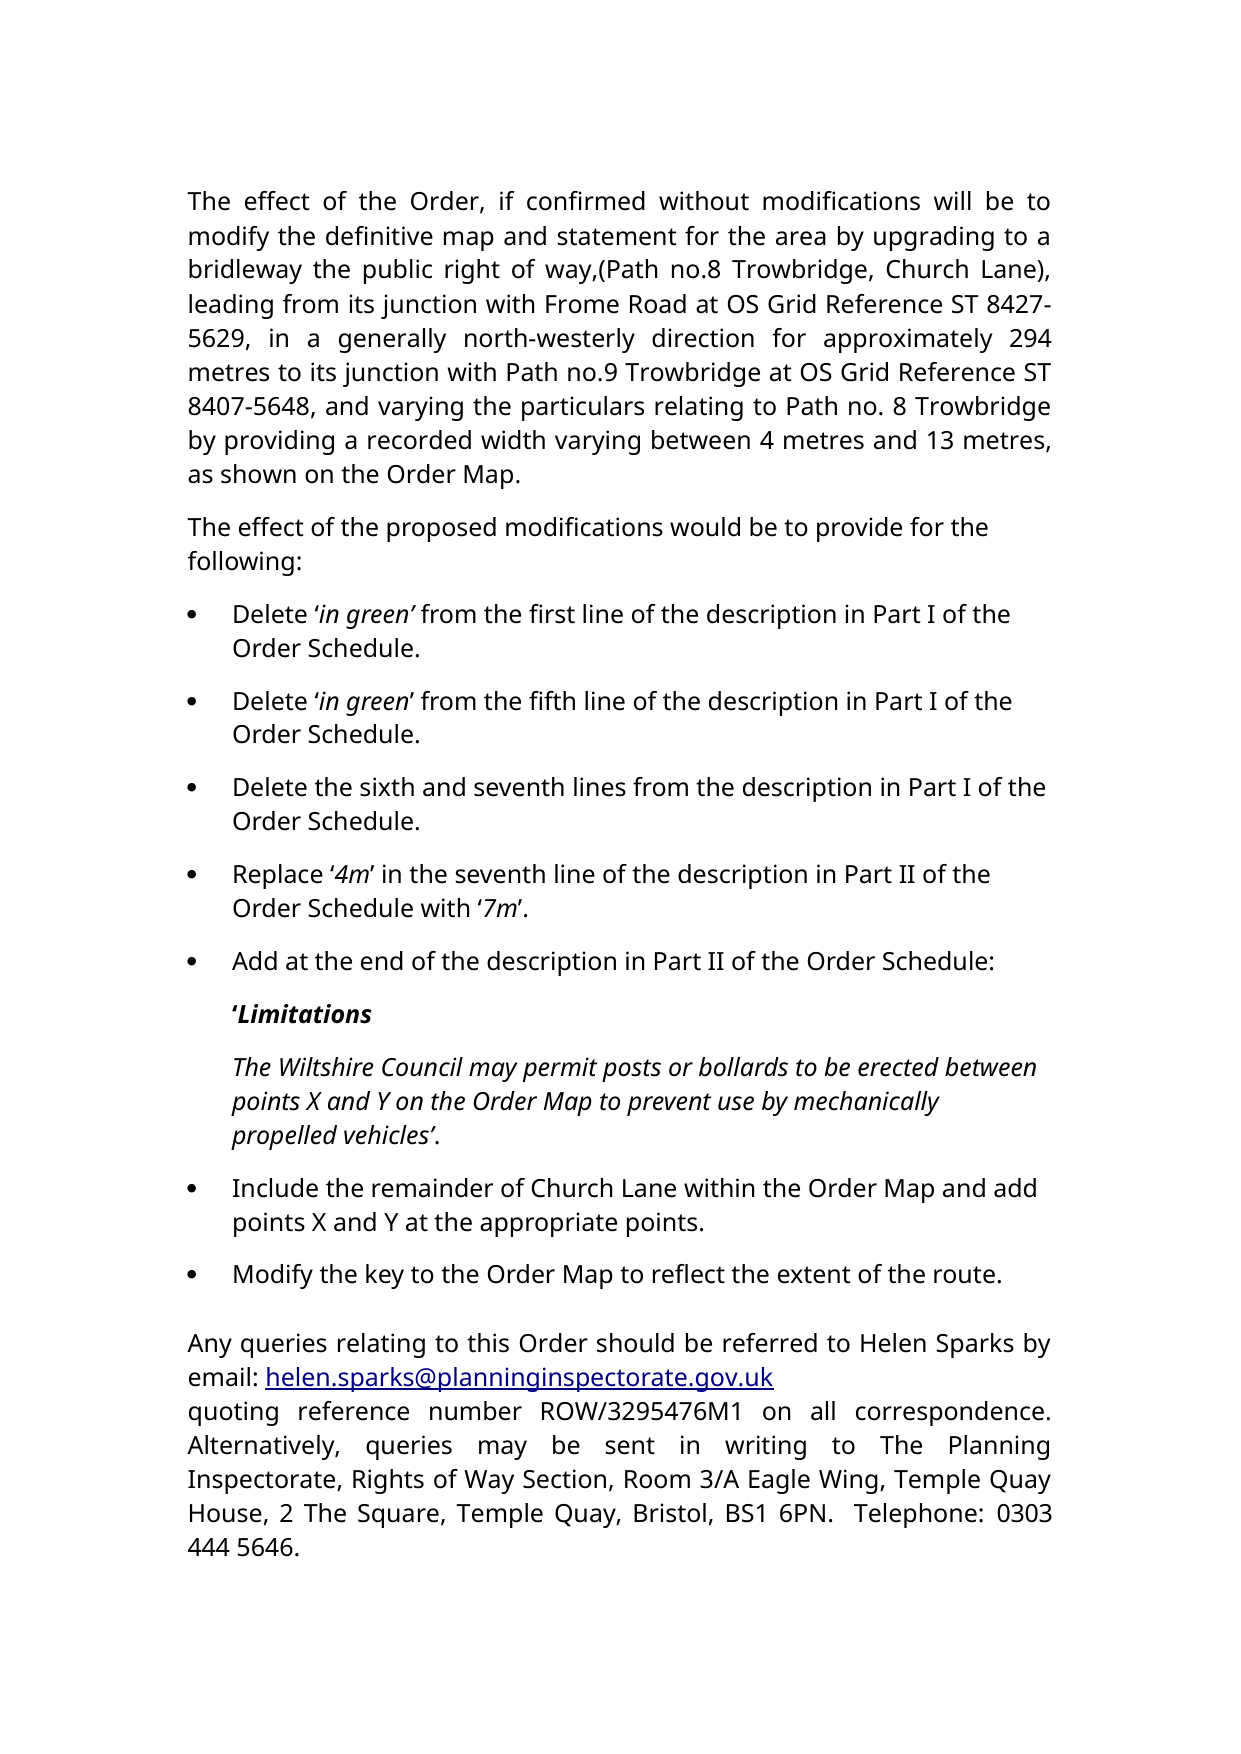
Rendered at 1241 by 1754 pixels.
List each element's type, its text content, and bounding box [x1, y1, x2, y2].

list Modify the key to the Order Map to reflect the extent of the route. [187, 1257, 1053, 1291]
list Add at the end of the description in Part II of the Order Schedule: [187, 944, 1053, 978]
list Delete ‘in green’ from the fifth line of the description in Part I of the Order Schedule. [187, 683, 1053, 751]
text quoting reference number ROW/3295476M1 on all correspondence. Alternatively, queries may be sent in writing to The Planning Inspectorate, Rights of Way Section, Room 3/A Eagle Wing, Temple Quay House, 2 The Square, Temple Quay, Bristol, BS1 6PN. Telephone: 0303 444 5646. [187, 1393, 1053, 1564]
subtitle The Wiltshire Council may permit posts or bollards to be erected between points X and Y on the Order Map to prevent use by mechanically propelled vehicles’. [232, 1049, 1053, 1152]
list Include the remainder of Church Lane within the Order Map and add points X and Y at the appropriate points. [187, 1170, 1053, 1238]
text The effect of the Order, if confirmed without modifications will be to modify the definitive map and statement for the area by upgrading to a bridleway the public right of way,(Path no.8 Trowbridge, Church Lane), leading from its junction with Frome Road at OS Grid Reference ST 8427-5629, in a generally north-westerly direction for approximately 294 metres to its junction with Path no.9 Trowbridge at OS Grid Reference ST 8407-5648, and varying the particulars relating to Path no. 8 Trowbridge by providing a recorded width varying between 4 metres and 13 metres, as shown on the Order Map. [187, 184, 1053, 491]
list Delete the sixth and seventh lines from the description in Part I of the Order Schedule. [187, 770, 1053, 838]
text Any queries relating to this Order should be referred to Helen Sparks by email: helen.sparks@planninginspectorate.gov.uk [187, 1325, 1053, 1393]
subtitle The effect of the proposed modifications would be to provide for the following: [187, 509, 1053, 577]
list Replace ‘4m’ in the seventh line of the description in Part II of the Order Schedule with ‘7m’. [187, 857, 1053, 925]
list Delete ‘in green’ from the first line of the description in Part I of the Order Schedule. [187, 596, 1053, 664]
subtitle ‘Limitations [232, 997, 1053, 1031]
